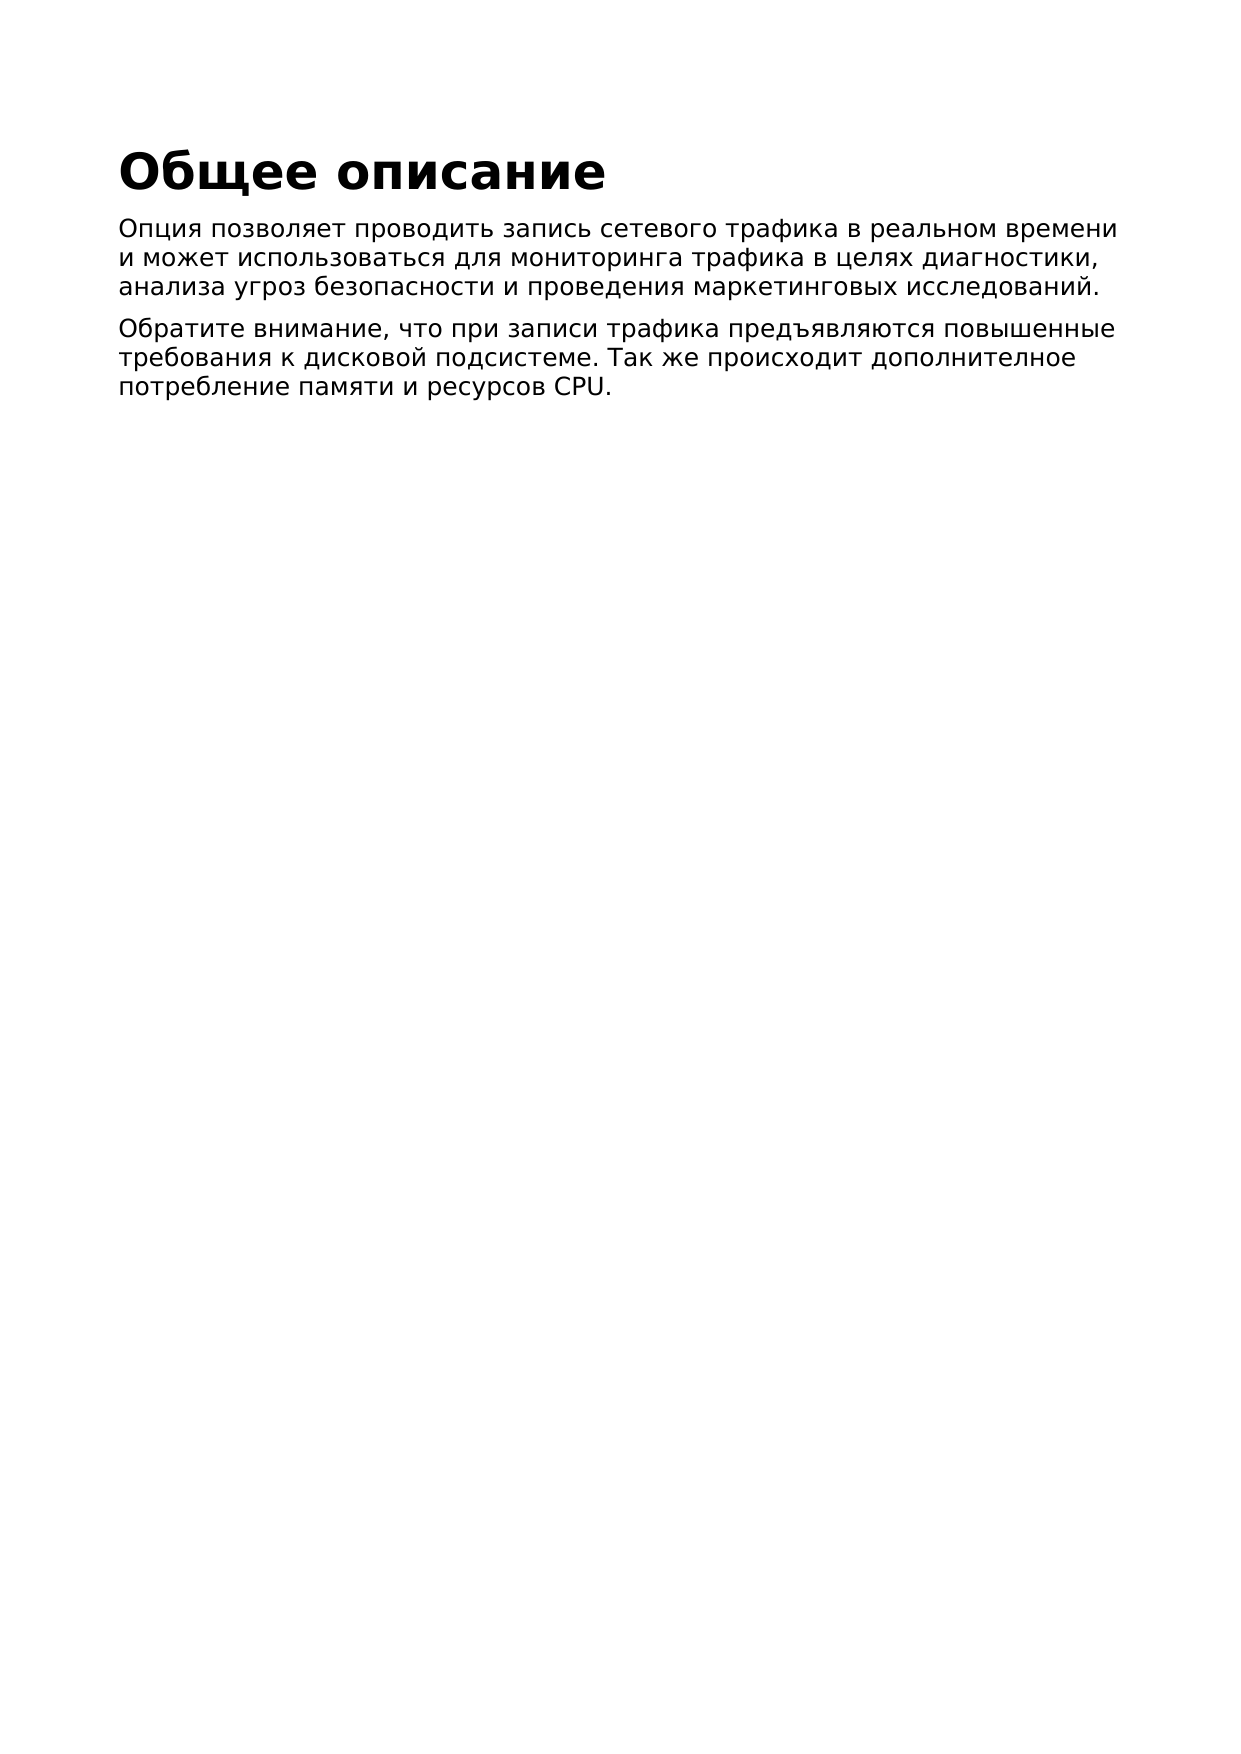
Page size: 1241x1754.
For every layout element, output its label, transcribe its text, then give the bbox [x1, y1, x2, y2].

text Обратите внимание, что при записи трафика предъявляются повышенные требования к дисковой подсистеме. Так же происходит дополнителное потребление памяти и ресурсов CPU. [118, 314, 1122, 401]
text Опция позволяет проводить запись сетевого трафика в реальном времени и может использоваться для мониторинга трафика в целях диагностики, анализа угроз безопасности и проведения маркетинговых исследований. [118, 214, 1122, 301]
subtitle Общее описание [118, 143, 1122, 201]
